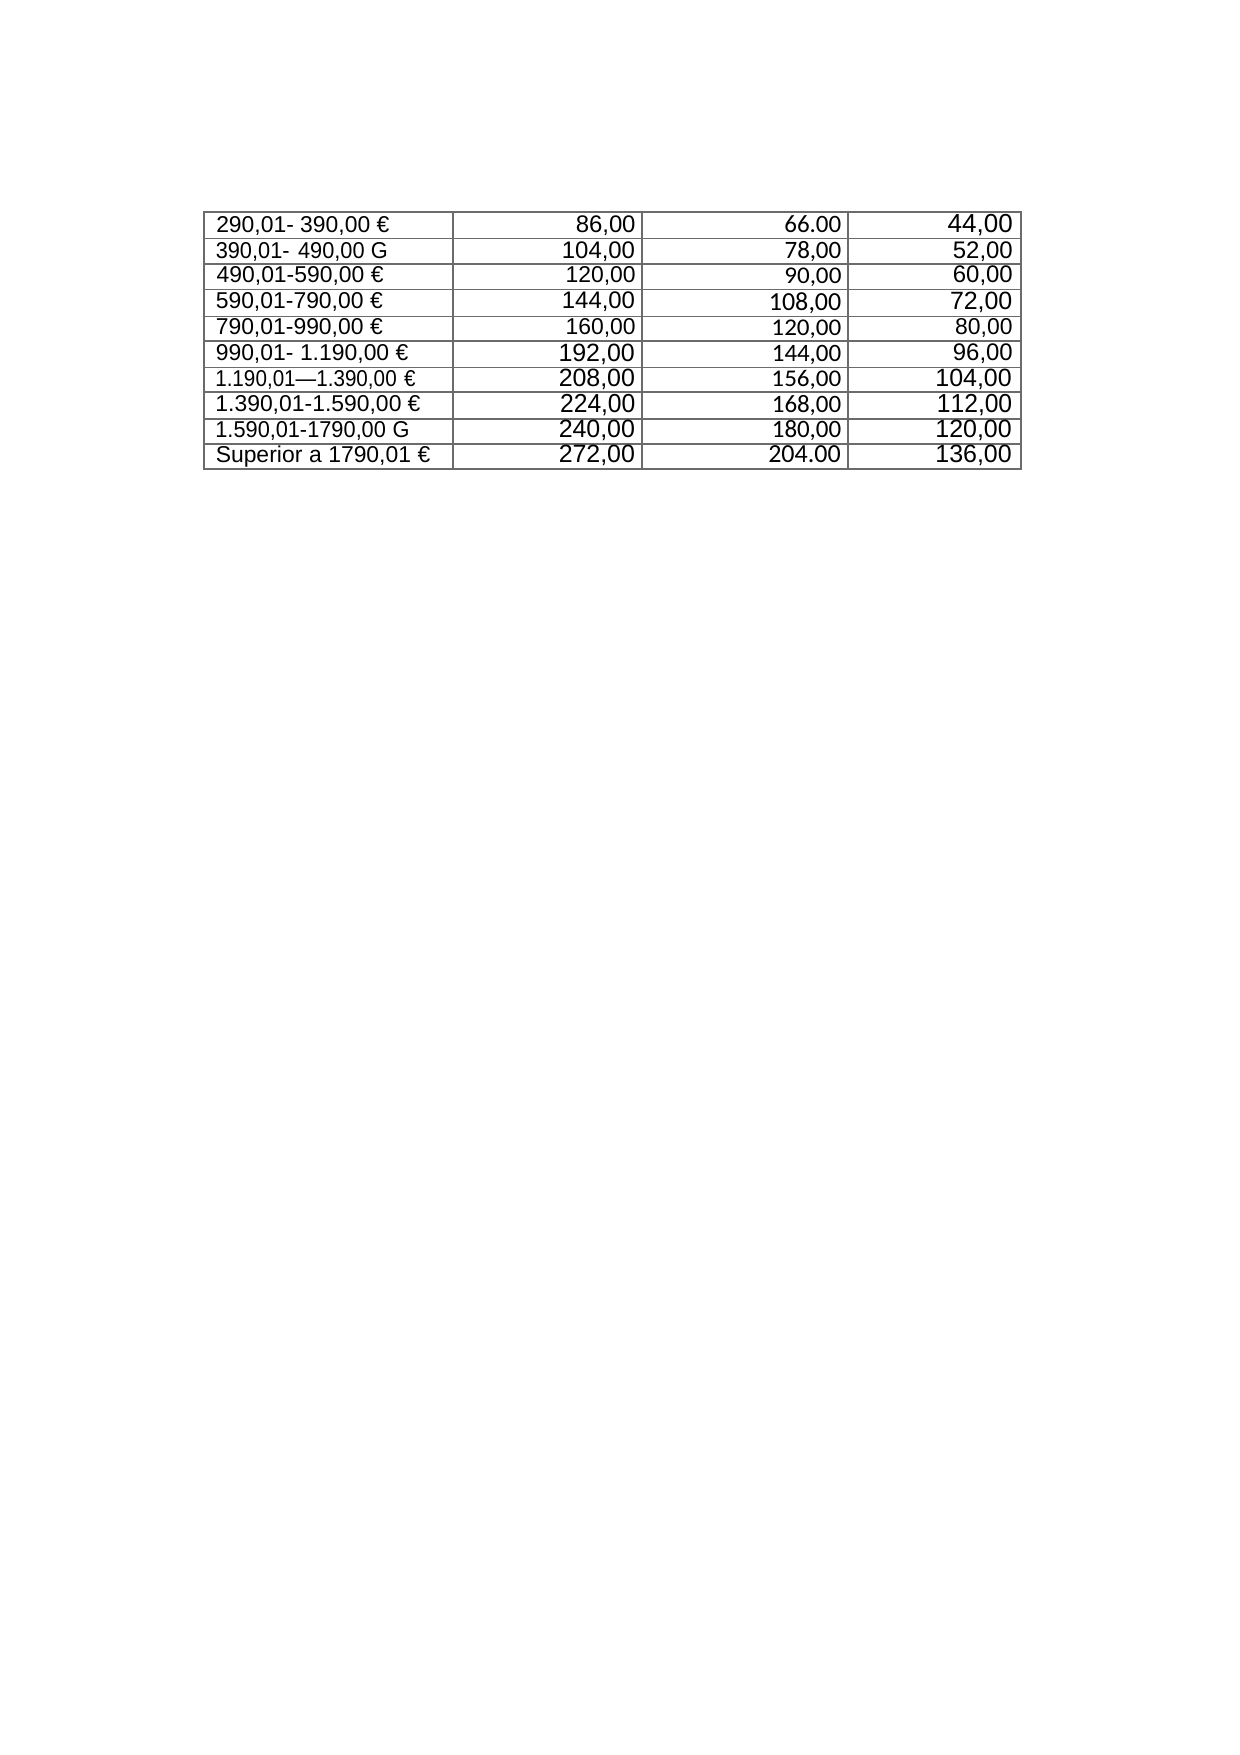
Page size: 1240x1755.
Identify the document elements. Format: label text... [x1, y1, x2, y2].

table_cell 204.00 [643, 445, 847, 468]
table_cell 112,00 [849, 393, 1020, 418]
table_cell 168,00 [643, 393, 847, 418]
table_cell 52,00 [849, 239, 1020, 263]
table_cell 1.390,01-1.590,00 € [205, 393, 452, 418]
table_cell 390,01- 490,00 G [205, 239, 452, 263]
table_cell 120,00 [454, 265, 641, 289]
table_cell 90,00 [643, 265, 847, 289]
table_cell 144,00 [643, 342, 847, 366]
table_cell 180,00 [643, 420, 847, 443]
table_cell 78,00 [643, 239, 847, 263]
table_header 86,00 [454, 213, 641, 237]
table_cell 240,00 [454, 420, 641, 443]
table_cell 192,00 [454, 342, 641, 366]
table_header 66.00 [643, 213, 847, 237]
table_cell 96,00 [849, 342, 1020, 366]
table_cell 80,00 [849, 317, 1020, 340]
table_cell 136,00 [849, 445, 1020, 468]
table_cell 590,01-790,00 € [205, 290, 452, 316]
table_cell 160,00 [454, 317, 641, 340]
table_cell 144,00 [454, 290, 641, 316]
table_cell 104,00 [849, 368, 1020, 391]
table_cell 1.590,01-1790,00 G [205, 420, 452, 443]
table_header 44,00 [849, 213, 1020, 237]
table_cell 490,01-590,00 € [205, 265, 452, 289]
table_cell 120,00 [643, 317, 847, 340]
table_cell 108,00 [643, 290, 847, 316]
table_cell 990,01- 1.190,00 € [205, 342, 452, 366]
table_cell 104,00 [454, 239, 641, 263]
table_cell 272,00 [454, 445, 641, 468]
table_cell 208,00 [454, 368, 641, 391]
table_cell 156,00 [643, 368, 847, 391]
table_cell 120,00 [849, 420, 1020, 443]
table_cell Superior a 1790,01 € [205, 445, 452, 468]
table_header 290,01- 390,00 € [205, 213, 452, 237]
table_cell 72,00 [849, 290, 1020, 316]
table_cell 224,00 [454, 393, 641, 418]
table_cell 790,01-990,00 € [205, 317, 452, 340]
table_cell 1.190,01—1.390,00 € [205, 368, 452, 391]
table_cell 60,00 [849, 265, 1020, 289]
